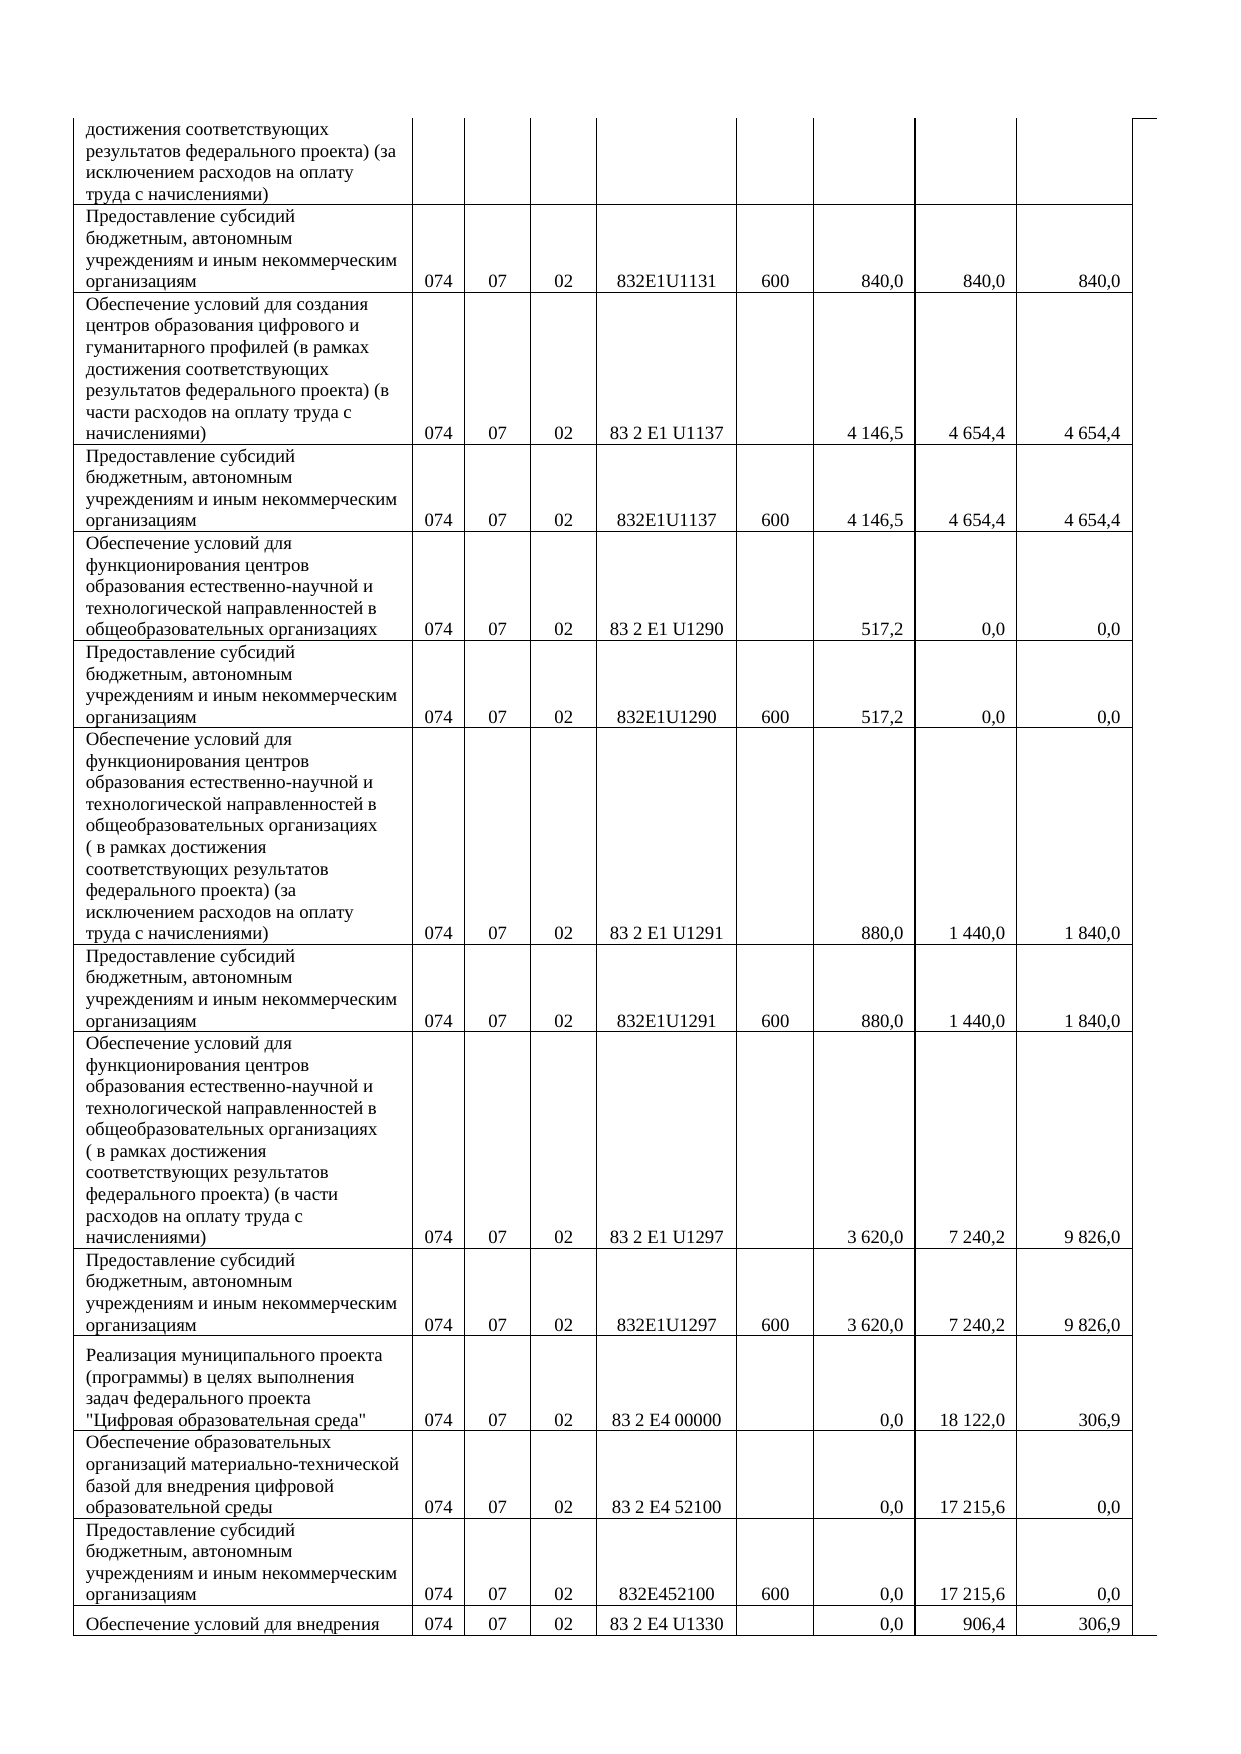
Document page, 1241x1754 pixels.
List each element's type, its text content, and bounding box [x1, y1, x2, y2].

table_cell 906,4 [916, 1606, 1016, 1635]
table_cell достижения соответствующих результатов федерального проекта) (за исключением расходов на оплату труда с начислениями) [74, 118, 412, 204]
table_cell [1133, 1431, 1157, 1519]
table_cell [1133, 532, 1157, 641]
table_cell 4 654,4 [916, 445, 1016, 531]
table_cell 02 [531, 1519, 596, 1605]
table_cell 0,0 [814, 1431, 914, 1518]
table_cell 02 [531, 641, 596, 727]
table_cell 832E1U1137 [597, 445, 736, 531]
table_cell [1133, 1249, 1157, 1336]
table_cell [1133, 641, 1157, 728]
table_cell 83 2 E4 00000 [597, 1336, 736, 1430]
table_cell 840,0 [814, 205, 914, 292]
table_cell [737, 532, 813, 640]
table_cell 07 [465, 1336, 530, 1430]
table_cell [737, 293, 813, 444]
table_cell 074 [413, 1032, 464, 1248]
table_cell 7 240,2 [916, 1032, 1016, 1248]
table_cell Предоставление субсидий бюджетным, автономным учреждениям и иным некоммерческим организациям [74, 445, 412, 531]
table_cell [531, 118, 596, 204]
table_cell [1133, 1606, 1157, 1635]
table_cell 83 2 E1 U1297 [597, 1032, 736, 1248]
table_cell Предоставление субсидий бюджетным, автономным учреждениям и иным некоммерческим организациям [74, 641, 412, 727]
table_cell [1133, 119, 1157, 205]
table_cell [737, 118, 813, 204]
table_cell 832E1U1131 [597, 205, 736, 292]
table_cell Предоставление субсидий бюджетным, автономным учреждениям и иным некоммерческим организациям [74, 945, 412, 1031]
table_cell 600 [737, 1519, 813, 1605]
table_cell 074 [413, 945, 464, 1031]
table_cell 832E1U1290 [597, 641, 736, 727]
table_cell Предоставление субсидий бюджетным, автономным учреждениям и иным некоммерческим организациям [74, 1519, 412, 1605]
table_cell 7 240,2 [916, 1249, 1016, 1335]
table_cell 9 826,0 [1017, 1249, 1132, 1335]
table_cell 832E452100 [597, 1519, 736, 1605]
table_cell 517,2 [814, 641, 914, 727]
table_cell 02 [531, 445, 596, 531]
table_cell 1 840,0 [1017, 728, 1132, 944]
table_cell 4 146,5 [814, 445, 914, 531]
table_cell Предоставление субсидий бюджетным, автономным учреждениям и иным некоммерческим организациям [74, 205, 412, 292]
table_cell 02 [531, 1249, 596, 1335]
table_cell [1133, 728, 1157, 945]
table_cell 02 [531, 1606, 596, 1635]
table_cell Обеспечение условий для функционирования центров образования естественно-научной и технологической направленностей в общеобразовательных организациях ( в рамках достижения соответствующих результатов федерального проекта) (в части расходов на оплату труда с начислениями) [74, 1032, 412, 1248]
table_cell [737, 1336, 813, 1430]
table_cell [1133, 945, 1157, 1032]
table_cell [737, 728, 813, 944]
table_cell [737, 1032, 813, 1248]
table_cell 07 [465, 641, 530, 727]
table_cell 832E1U1297 [597, 1249, 736, 1335]
table_cell 4 654,4 [916, 293, 1016, 444]
table_cell 83 2 E1 U1137 [597, 293, 736, 444]
table_cell [916, 118, 1016, 204]
table_cell 1 440,0 [916, 728, 1016, 944]
table_cell 07 [465, 1249, 530, 1335]
table_cell [413, 118, 464, 204]
table_cell [1133, 1336, 1157, 1431]
table_cell [1133, 445, 1157, 532]
table_cell [597, 118, 736, 204]
table_cell 0,0 [1017, 641, 1132, 727]
table_cell 600 [737, 641, 813, 727]
table_cell Обеспечение условий для создания центров образования цифрового и гуманитарного профилей (в рамках достижения соответствующих результатов федерального проекта) (в части расходов на оплату труда с начислениями) [74, 293, 412, 444]
table_cell [1133, 1032, 1157, 1249]
table_cell 0,0 [814, 1606, 914, 1635]
table_cell 600 [737, 1249, 813, 1335]
table_cell 074 [413, 1249, 464, 1335]
table_cell [737, 1431, 813, 1518]
table_cell [1133, 1519, 1157, 1606]
table_cell 0,0 [916, 532, 1016, 640]
table_cell 306,9 [1017, 1606, 1132, 1635]
table_cell 02 [531, 1336, 596, 1430]
table_cell 1 840,0 [1017, 945, 1132, 1031]
table_cell 02 [531, 293, 596, 444]
table_cell 07 [465, 945, 530, 1031]
table_cell 306,9 [1017, 1336, 1132, 1430]
table_cell 18 122,0 [916, 1336, 1016, 1430]
table_cell 17 215,6 [916, 1431, 1016, 1518]
table_cell 83 2 E1 U1290 [597, 532, 736, 640]
table_cell 0,0 [916, 641, 1016, 727]
table_cell 840,0 [916, 205, 1016, 292]
table_cell Обеспечение условий для внедрения [74, 1606, 412, 1635]
table_cell 07 [465, 1519, 530, 1605]
table_cell 074 [413, 641, 464, 727]
table_cell Обеспечение образовательных организаций материально-технической базой для внедрения цифровой образовательной среды [74, 1431, 412, 1518]
table_cell [465, 118, 530, 204]
table_cell 02 [531, 1032, 596, 1248]
table_cell 17 215,6 [916, 1519, 1016, 1605]
table_cell 0,0 [814, 1336, 914, 1430]
table_cell [1133, 293, 1157, 445]
table_cell 832E1U1291 [597, 945, 736, 1031]
table_cell 600 [737, 445, 813, 531]
table_cell 02 [531, 532, 596, 640]
table_cell 83 2 E1 U1291 [597, 728, 736, 944]
table_cell 0,0 [814, 1519, 914, 1605]
table_cell 07 [465, 1606, 530, 1635]
table_cell 02 [531, 728, 596, 944]
table_cell 02 [531, 205, 596, 292]
table_cell 074 [413, 293, 464, 444]
table_cell 1 440,0 [916, 945, 1016, 1031]
table_cell Обеспечение условий для функционирования центров образования естественно-научной и технологической направленностей в общеобразовательных организациях [74, 532, 412, 640]
table_cell 0,0 [1017, 532, 1132, 640]
table_cell 4 654,4 [1017, 293, 1132, 444]
table_cell 880,0 [814, 945, 914, 1031]
table_cell 600 [737, 945, 813, 1031]
table_cell 83 2 E4 52100 [597, 1431, 736, 1518]
table_cell 07 [465, 728, 530, 944]
table_cell 07 [465, 445, 530, 531]
table_cell [814, 118, 914, 204]
table_cell Предоставление субсидий бюджетным, автономным учреждениям и иным некоммерческим организациям [74, 1249, 412, 1335]
table_cell [1017, 118, 1132, 204]
table_cell 02 [531, 1431, 596, 1518]
table_cell [1133, 205, 1157, 293]
table_cell 3 620,0 [814, 1032, 914, 1248]
table_cell 074 [413, 205, 464, 292]
table_cell 9 826,0 [1017, 1032, 1132, 1248]
table_cell 517,2 [814, 532, 914, 640]
table_cell 0,0 [1017, 1431, 1132, 1518]
table_cell 074 [413, 532, 464, 640]
table_cell Реализация муниципального проекта (программы) в целях выполнения задач федерального проекта "Цифровая образовательная среда" [74, 1336, 412, 1430]
table_cell 07 [465, 532, 530, 640]
table_cell Обеспечение условий для функционирования центров образования естественно-научной и технологической направленностей в общеобразовательных организациях ( в рамках достижения соответствующих результатов федерального проекта) (за исключением расходов на оплату труда с начислениями) [74, 728, 412, 944]
table_cell 840,0 [1017, 205, 1132, 292]
table_cell 880,0 [814, 728, 914, 944]
table_cell 3 620,0 [814, 1249, 914, 1335]
table_cell 83 2 E4 U1330 [597, 1606, 736, 1635]
table_cell 074 [413, 728, 464, 944]
table_cell 074 [413, 1519, 464, 1605]
table_cell 074 [413, 1431, 464, 1518]
table_cell 4 146,5 [814, 293, 914, 444]
table_cell 07 [465, 1032, 530, 1248]
table_cell 07 [465, 205, 530, 292]
table_cell 074 [413, 1336, 464, 1430]
table_cell [737, 1606, 813, 1635]
table_cell 07 [465, 1431, 530, 1518]
table_cell 4 654,4 [1017, 445, 1132, 531]
table_cell 07 [465, 293, 530, 444]
table_cell 02 [531, 945, 596, 1031]
table_cell 074 [413, 445, 464, 531]
table_cell 600 [737, 205, 813, 292]
table_cell 0,0 [1017, 1519, 1132, 1605]
table_cell 074 [413, 1606, 464, 1635]
